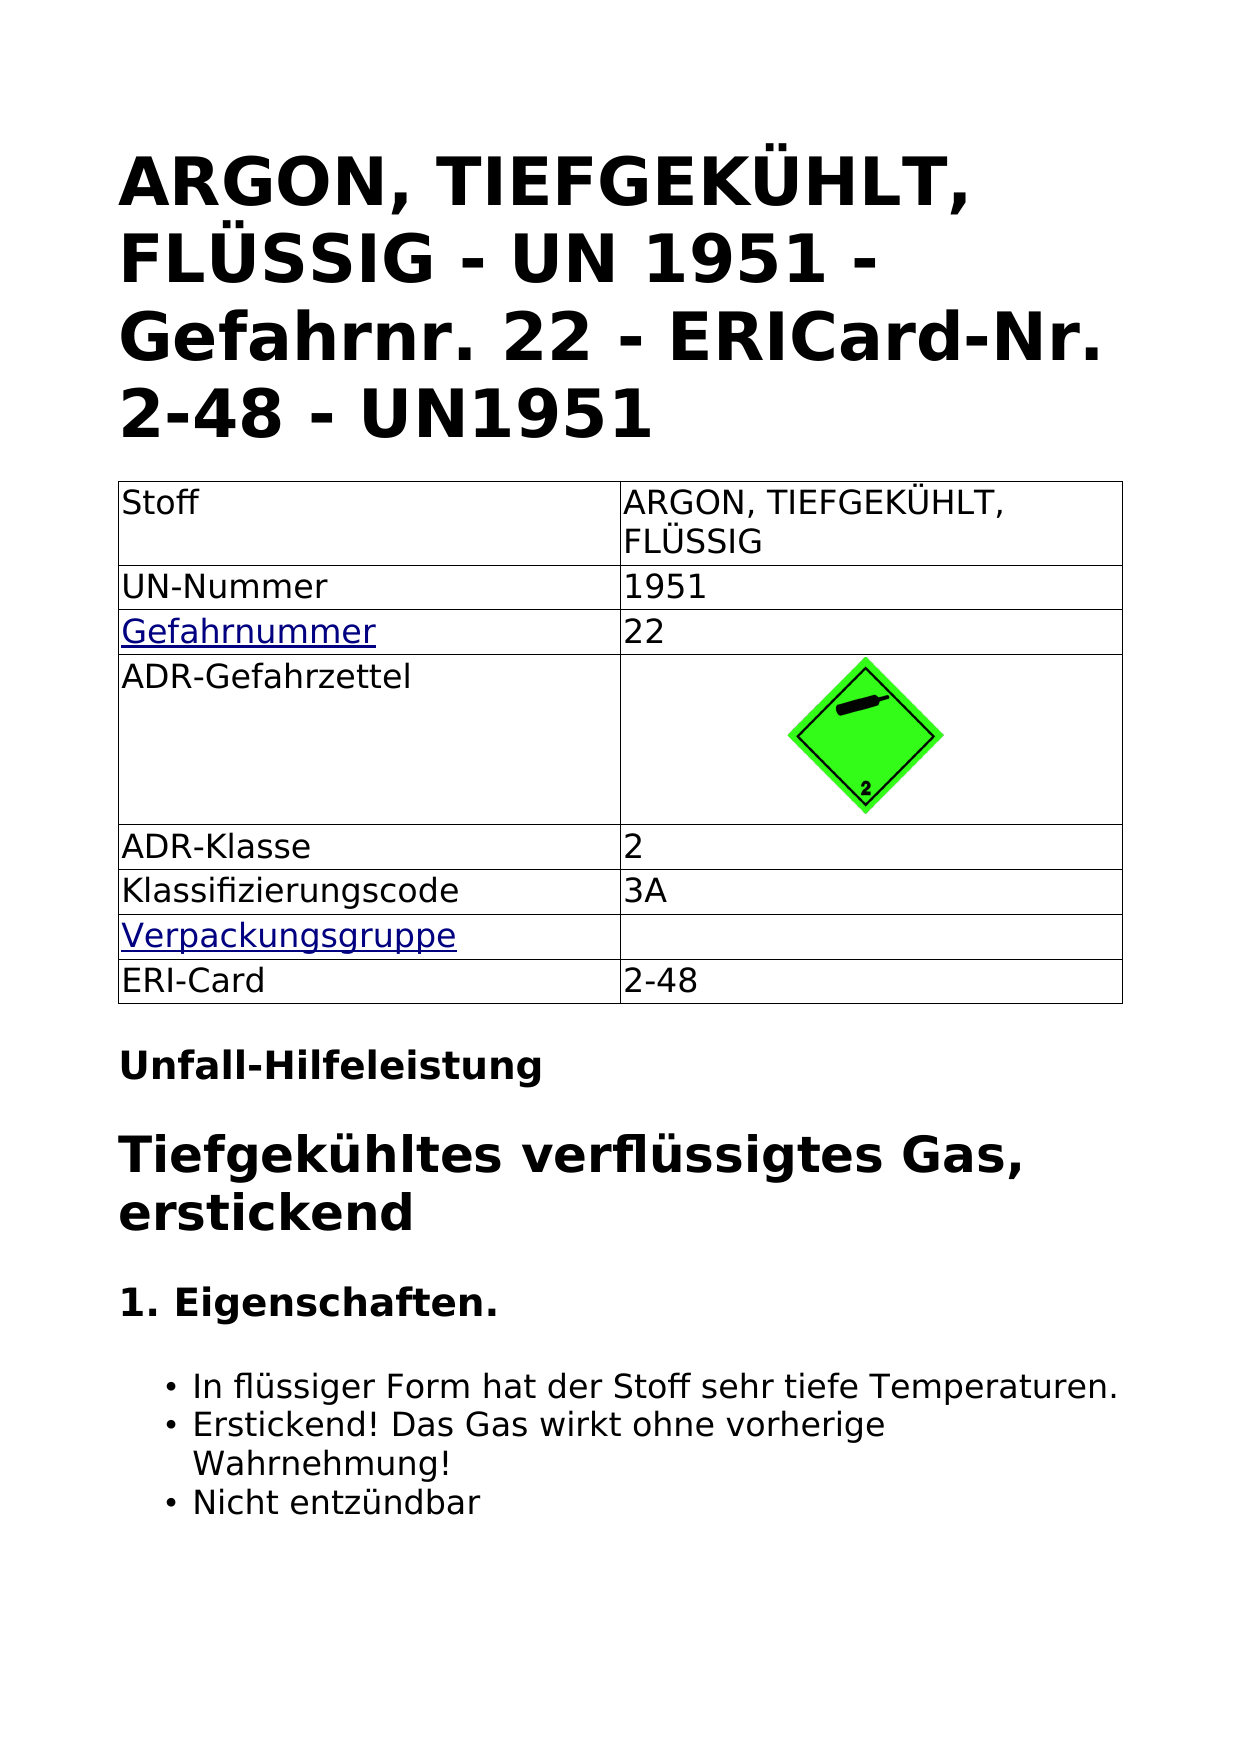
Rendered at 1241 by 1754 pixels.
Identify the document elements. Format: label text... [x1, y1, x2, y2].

table_cell ADR-Gefahrzettel [119, 655, 620, 824]
table_cell ERI-Card [119, 960, 620, 1003]
table_header ARGON, TIEFGEKÜHLT, FLÜSSIG [621, 482, 1122, 564]
table_cell Gefahrnummer [119, 610, 620, 654]
table_cell Verpackungsgruppe [119, 915, 620, 958]
list Erstickend! Das Gas wirkt ohne vorherige Wahrnehmung! [177, 1406, 1122, 1484]
table_cell 1951 [621, 566, 1122, 609]
table_cell [621, 915, 1122, 958]
table_cell 22 [621, 610, 1122, 654]
table_cell [621, 655, 1122, 824]
table_cell Klassifizierungscode [119, 870, 620, 914]
table_cell UN-Nummer [119, 566, 620, 609]
table_header Stoff [119, 482, 620, 564]
picture [787, 657, 944, 814]
subtitle Tiefgekühltes verflüssigtes Gas, erstickend [118, 1126, 1122, 1242]
subtitle Unfall-Hilfeleistung [118, 1043, 1122, 1088]
list In flüssiger Form hat der Stoff sehr tiefe Temperaturen. [177, 1367, 1122, 1406]
subtitle ARGON, TIEFGEKÜHLT, FLÜSSIG - UN 1951 - Gefahrnr. 22 - ERICard-Nr. 2-48 - UN1951 [118, 143, 1122, 453]
table_cell 3A [621, 870, 1122, 914]
table_cell ADR-Klasse [119, 825, 620, 869]
list Nicht entzündbar [177, 1484, 1122, 1522]
table_cell 2 [621, 825, 1122, 869]
table_cell 2-48 [621, 960, 1122, 1003]
subtitle 1. Eigenschaften. [118, 1280, 1122, 1325]
